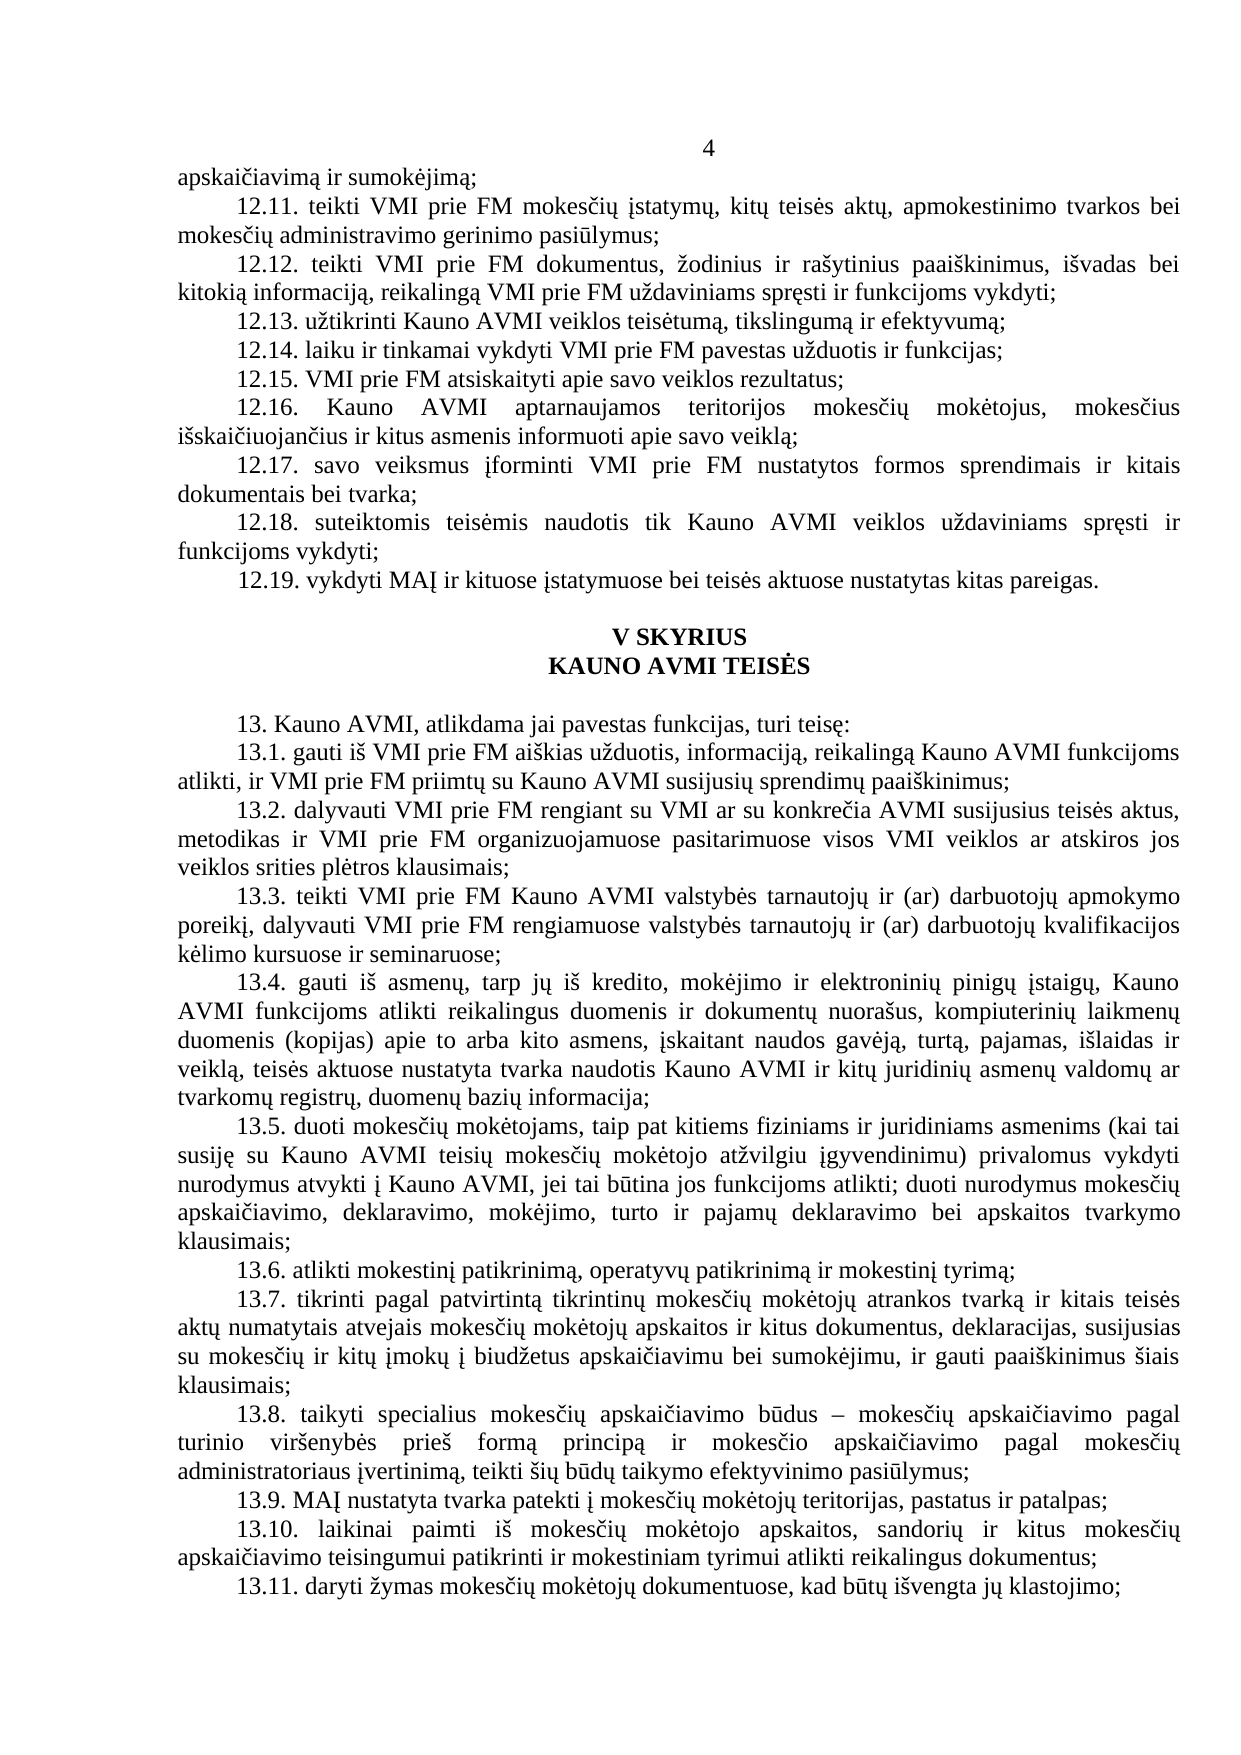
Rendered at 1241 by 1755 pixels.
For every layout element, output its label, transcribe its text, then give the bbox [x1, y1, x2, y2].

text 13.3. teikti VMI prie FM Kauno AVMI valstybės tarnautojų ir (ar) darbuotojų apmokymo poreikį, dalyvauti VMI prie FM rengiamuose valstybės tarnautojų ir (ar) darbuotojų kvalifikacijos kėlimo kursuose ir seminaruose; [177, 881, 1181, 967]
text 12.11. teikti VMI prie FM mokesčių įstatymų, kitų teisės aktų, apmokestinimo tvarkos bei mokesčių administravimo gerinimo pasiūlymus; [177, 191, 1181, 249]
text 13.1. gauti iš VMI prie FM aiškias užduotis, informaciją, reikalingą Kauno AVMI funkcijoms atlikti, ir VMI prie FM priimtų su Kauno AVMI susijusių sprendimų paaiškinimus; [177, 737, 1181, 795]
text 13.5. duoti mokesčių mokėtojams, taip pat kitiems fiziniams ir juridiniams asmenims (kai tai susiję su Kauno AVMI teisių mokesčių mokėtojo atžvilgiu įgyvendinimu) privalomus vykdyti nurodymus atvykti į Kauno AVMI, jei tai būtina jos funkcijoms atlikti; duoti nurodymus mokesčių apskaičiavimo, deklaravimo, mokėjimo, turto ir pajamų deklaravimo bei apskaitos tvarkymo klausimais; [177, 1111, 1181, 1255]
text 12.14. laiku ir tinkamai vykdyti VMI prie FM pavestas užduotis ir funkcijas; [177, 335, 1181, 364]
text Kauno AVMI teisės [177, 651, 1181, 680]
text 13.8. taikyti specialius mokesčių apskaičiavimo būdus – mokesčių apskaičiavimo pagal turinio viršenybės prieš formą principą ir mokesčio apskaičiavimo pagal mokesčių administratoriaus įvertinimą, teikti šių būdų taikymo efektyvinimo pasiūlymus; [177, 1399, 1181, 1485]
text 12.19. vykdyti MAĮ ir kituose įstatymuose bei teisės aktuose nustatytas kitas pareigas. [177, 565, 1181, 594]
text 13.4. gauti iš asmenų, tarp jų iš kredito, mokėjimo ir elektroninių pinigų įstaigų, Kauno AVMI funkcijoms atlikti reikalingus duomenis ir dokumentų nuorašus, kompiuterinių laikmenų duomenis (kopijas) apie to arba kito asmens, įskaitant naudos gavėją, turtą, pajamas, išlaidas ir veiklą, teisės aktuose nustatyta tvarka naudotis Kauno AVMI ir kitų juridinių asmenų valdomų ar tvarkomų registrų, duomenų bazių informacija; [177, 967, 1181, 1111]
text 13.6. atlikti mokestinį patikrinimą, operatyvų patikrinimą ir mokestinį tyrimą; [177, 1255, 1181, 1284]
text 12.16. Kauno AVMI aptarnaujamos teritorijos mokesčių mokėtojus, mokesčius išskaičiuojančius ir kitus asmenis informuoti apie savo veiklą; [177, 392, 1181, 450]
text 13.7. tikrinti pagal patvirtintą tikrintinų mokesčių mokėtojų atrankos tvarką ir kitais teisės aktų numatytais atvejais mokesčių mokėtojų apskaitos ir kitus dokumentus, deklaracijas, susijusias su mokesčių ir kitų įmokų į biudžetus apskaičiavimu bei sumokėjimu, ir gauti paaiškinimus šiais klausimais; [177, 1284, 1181, 1399]
text 13.10. laikinai paimti iš mokesčių mokėtojo apskaitos, sandorių ir kitus mokesčių apskaičiavimo teisingumui patikrinti ir mokestiniam tyrimui atlikti reikalingus dokumentus; [177, 1514, 1181, 1571]
text V skyrius [177, 622, 1181, 651]
text 12.18. suteiktomis teisėmis naudotis tik Kauno AVMI veiklos uždaviniams spręsti ir funkcijoms vykdyti; [177, 507, 1181, 565]
text 13.2. dalyvauti VMI prie FM rengiant su VMI ar su konkrečia AVMI susijusius teisės aktus, metodikas ir VMI prie FM organizuojamuose pasitarimuose visos VMI veiklos ar atskiros jos veiklos srities plėtros klausimais; [177, 795, 1181, 881]
text 12.15. VMI prie FM atsiskaityti apie savo veiklos rezultatus; [177, 364, 1181, 392]
text 12.12. teikti VMI prie FM dokumentus, žodinius ir rašytinius paaiškinimus, išvadas bei kitokią informaciją, reikalingą VMI prie FM uždaviniams spręsti ir funkcijoms vykdyti; [177, 249, 1181, 306]
text 13. Kauno AVMI, atlikdama jai pavestas funkcijas, turi teisę: [177, 709, 1181, 737]
text 13.11. daryti žymas mokesčių mokėtojų dokumentuose, kad būtų išvengta jų klastojimo; [177, 1571, 1181, 1600]
text 12.13. užtikrinti Kauno AVMI veiklos teisėtumą, tikslingumą ir efektyvumą; [177, 306, 1181, 335]
text 13.9. MAĮ nustatyta tvarka patekti į mokesčių mokėtojų teritorijas, pastatus ir patalpas; [177, 1485, 1181, 1514]
text apskaičiavimą ir sumokėjimą; [177, 162, 1181, 191]
text 12.17. savo veiksmus įforminti VMI prie FM nustatytos formos sprendimais ir kitais dokumentais bei tvarka; [177, 450, 1181, 507]
